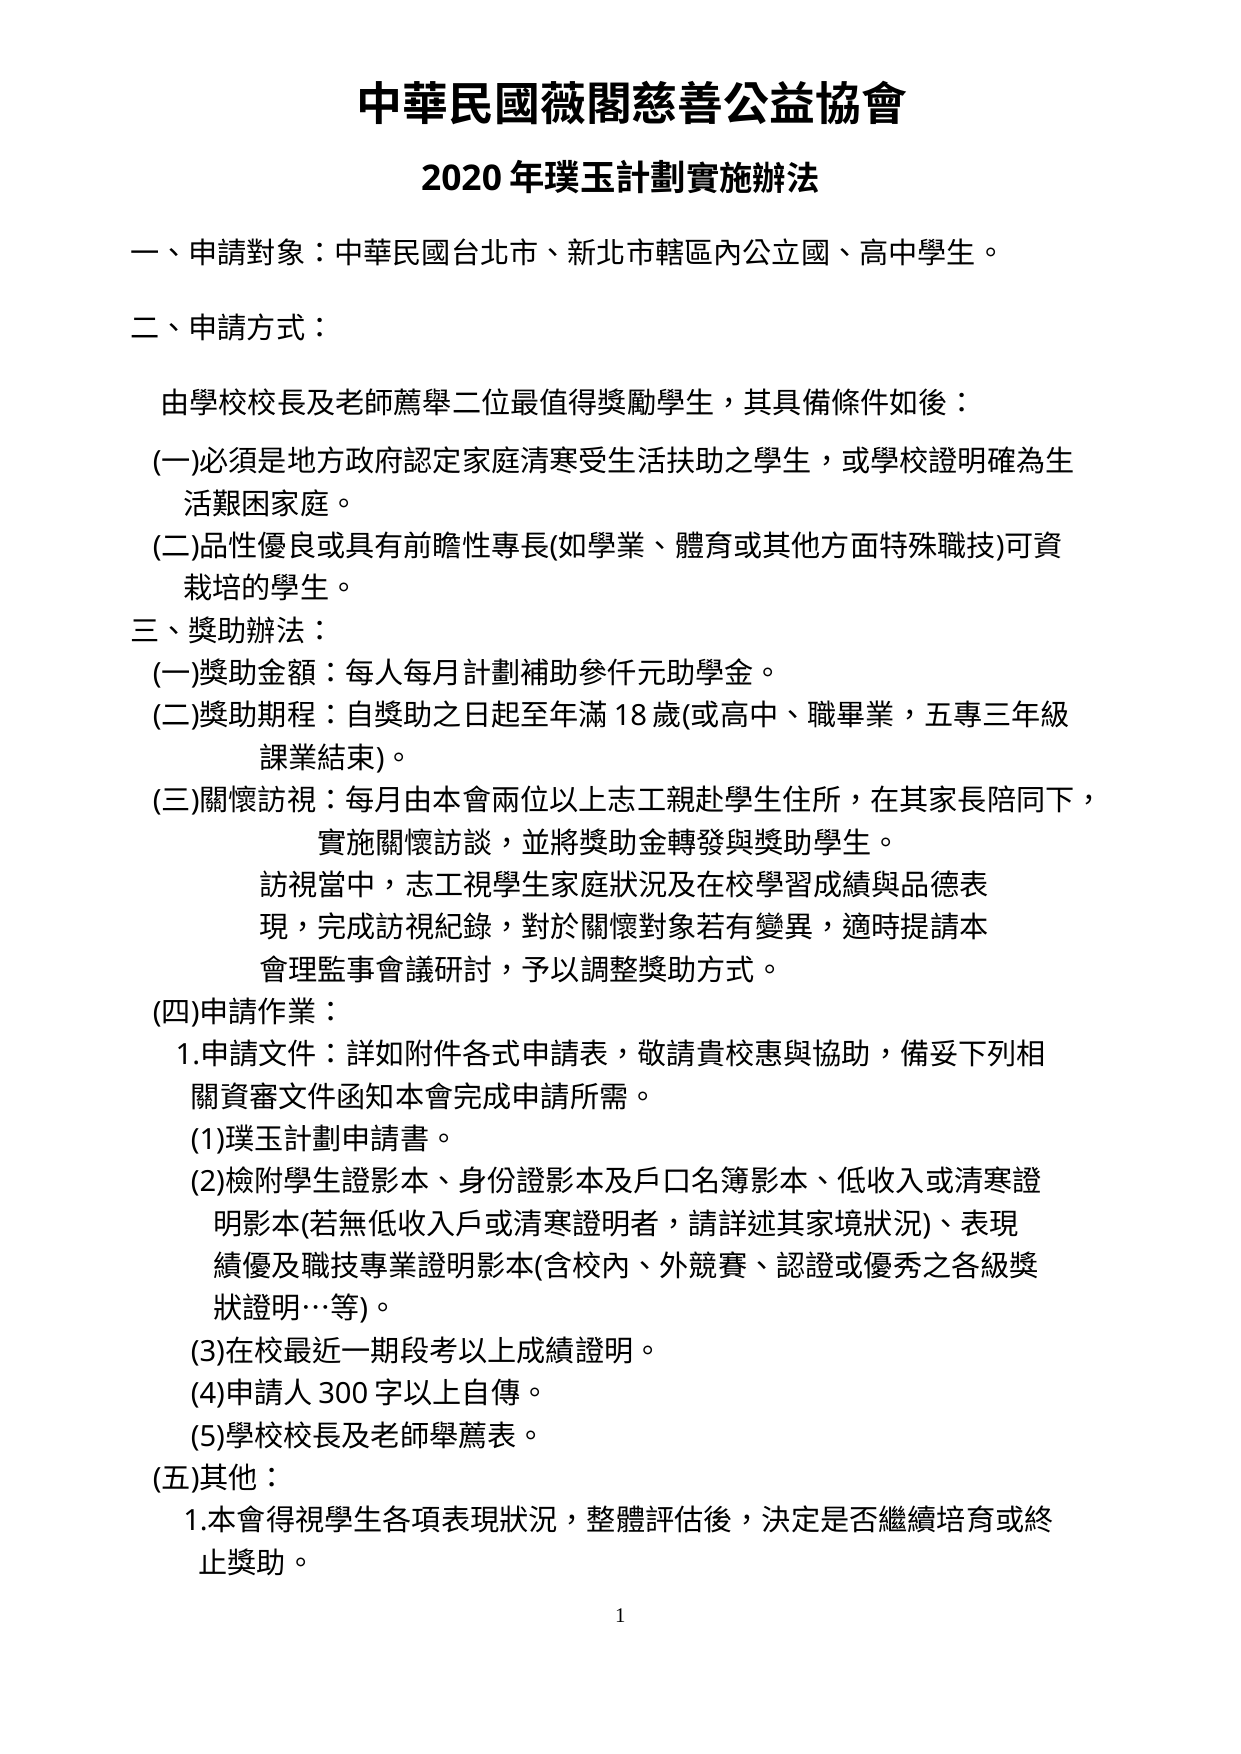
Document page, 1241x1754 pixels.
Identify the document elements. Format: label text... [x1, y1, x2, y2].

text (三)關懷訪視：每月由本會兩位以上志工親赴學生住所，在其家長陪同下， [130, 777, 1110, 819]
text 1.申請文件：詳如附件各式申請表，敬請貴校惠與協助，備妥下列相 [130, 1031, 1110, 1073]
text 現，完成訪視紀錄，對於關懷對象若有變異，適時提請本 [130, 904, 1110, 946]
text 實施關懷訪談，並將獎助金轉發與獎助學生。 [249, 819, 1110, 861]
text 會理監事會議研討，予以調整獎助方式。 [130, 946, 1110, 988]
text 止獎助。 [130, 1539, 1110, 1582]
text 活艱困家庭。 [130, 480, 1110, 523]
text 三、獎助辦法： [130, 607, 1110, 649]
text (二)獎助期程：自獎助之日起至年滿18歲(或高中、職畢業，五專三年級 [130, 692, 1110, 734]
text 二、申請方式： [130, 288, 1110, 363]
text (5)學校校長及老師舉薦表。 [130, 1412, 1110, 1454]
text 中華民國薇閣慈善公益協會 [130, 63, 1110, 138]
text 由學校校長及老師薦舉二位最值得獎勵學生，其具備條件如後： [130, 363, 1110, 438]
text 績優及職技專業證明影本(含校內、外競賽、認證或優秀之各級獎 [130, 1243, 1110, 1285]
text 1.本會得視學生各項表現狀況，整體評估後，決定是否繼續培育或終 [130, 1497, 1110, 1539]
text 一、申請對象：中華民國台北市、新北市轄區內公立國、高中學生。 [130, 213, 1110, 288]
text 栽培的學生。 [130, 565, 1110, 607]
text (一)必須是地方政府認定家庭清寒受生活扶助之學生，或學校證明確為生 [130, 438, 1110, 480]
text 2020年璞玉計劃實施辦法 [130, 138, 1110, 213]
text 狀證明…等)。 [130, 1285, 1110, 1327]
text 關資審文件函知本會完成申請所需。 [130, 1073, 1110, 1115]
text (五)其他： [130, 1454, 1110, 1497]
text 課業結束)。 [130, 734, 1110, 777]
text (4)申請人300字以上自傳。 [130, 1370, 1110, 1412]
text (2)檢附學生證影本、身份證影本及戶口名簿影本、低收入或清寒證 [130, 1158, 1110, 1200]
text (一)獎助金額：每人每月計劃補助參仟元助學金。 [130, 649, 1110, 692]
text (1)璞玉計劃申請書。 [130, 1115, 1110, 1158]
text 明影本(若無低收入戶或清寒證明者，請詳述其家境狀況)、表現 [130, 1200, 1110, 1243]
text (3)在校最近一期段考以上成績證明。 [130, 1327, 1110, 1370]
text (二)品性優良或具有前瞻性專長(如學業、體育或其他方面特殊職技)可資 [130, 523, 1110, 565]
text 訪視當中，志工視學生家庭狀況及在校學習成績與品德表 [130, 861, 1110, 904]
text (四)申請作業： [130, 988, 1110, 1031]
